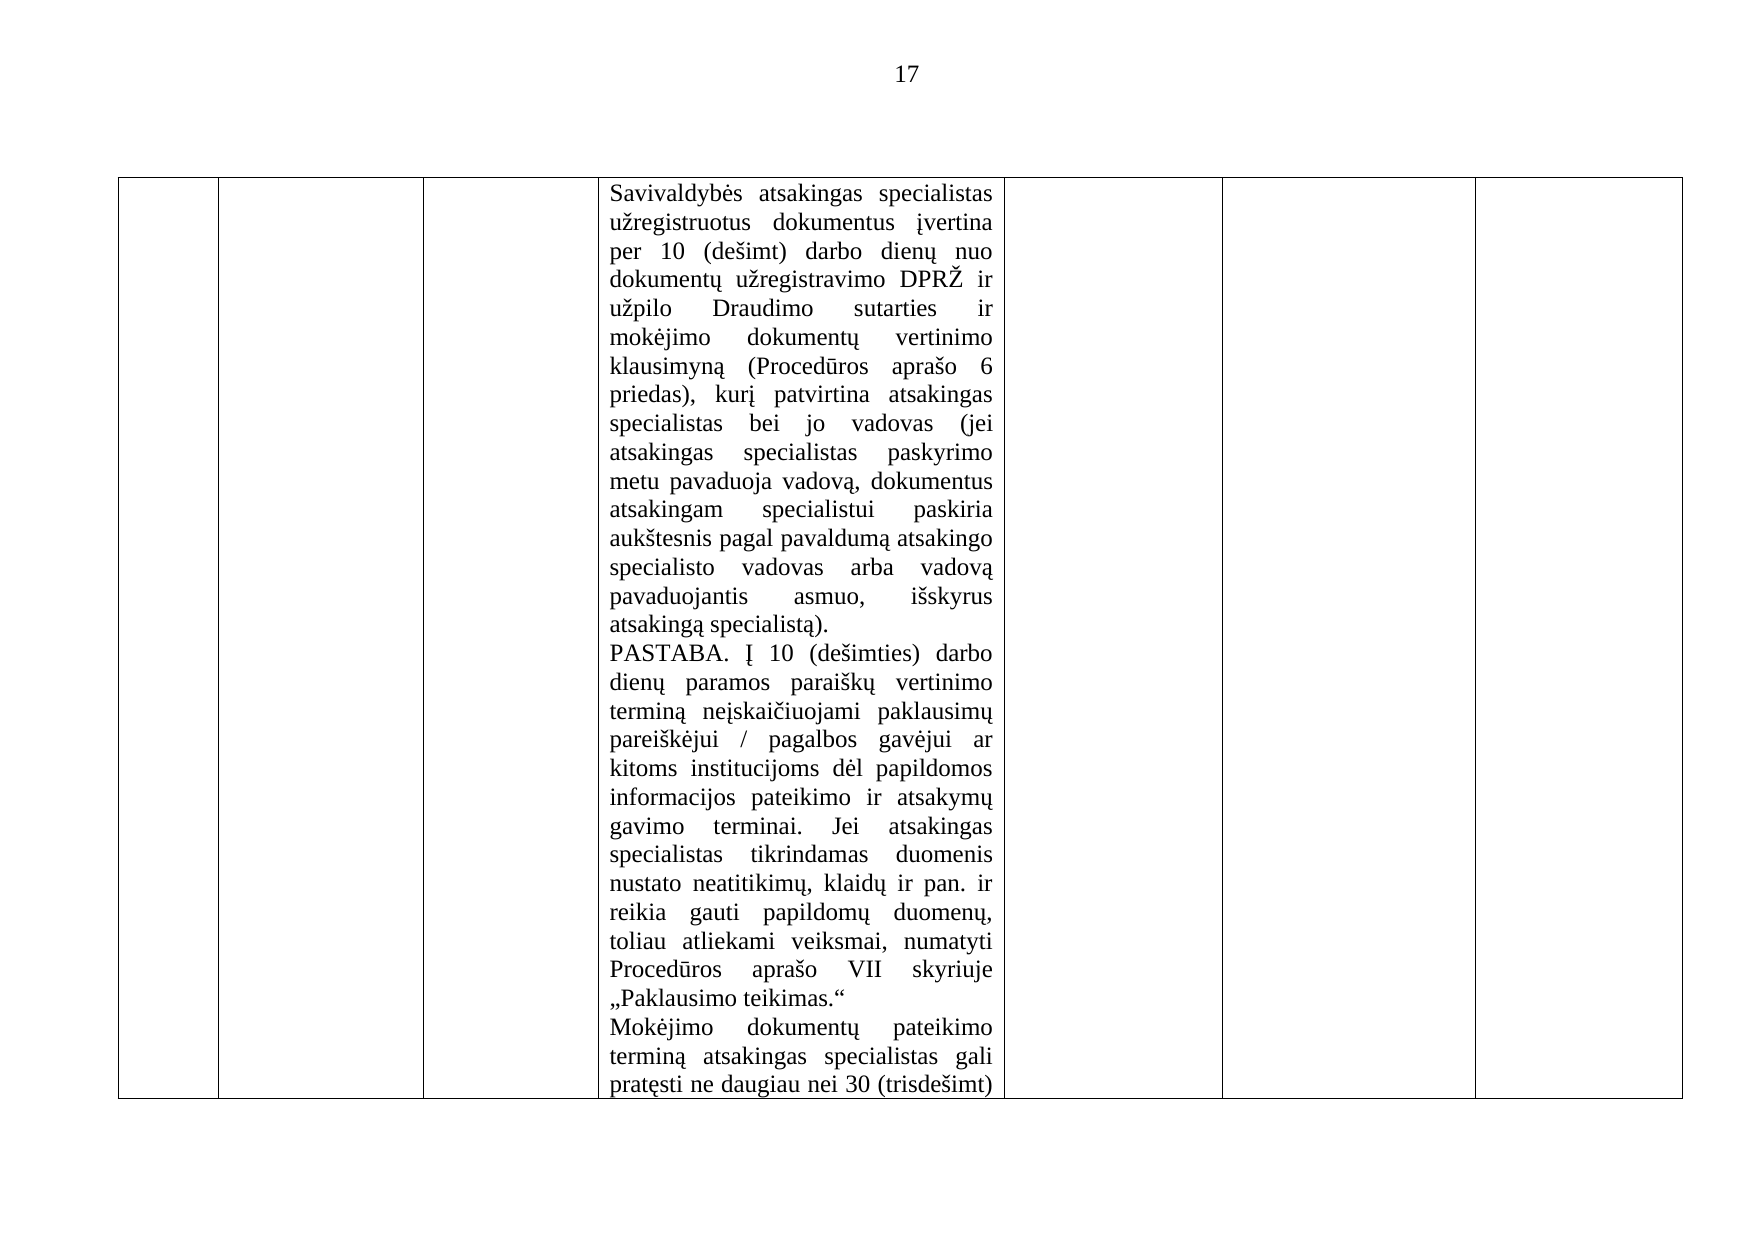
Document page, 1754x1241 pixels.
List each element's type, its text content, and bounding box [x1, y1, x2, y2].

table_cell [424, 178, 598, 1098]
table_cell [1005, 178, 1222, 1098]
table_cell Savivaldybės atsakingas specialistas užregistruotus dokumentus įvertina per 10 (dešimt) darbo dienų nuo dokumentų užregistravimo DPRŽ ir užpilo Draudimo sutarties ir mokėjimo dokumentų vertinimo klausimyną (Procedūros aprašo 6 priedas), kurį patvirtina atsakingas specialistas bei jo vadovas (jei atsakingas specialistas paskyrimo metu pavaduoja vadovą, dokumentus atsakingam specialistui paskiria aukštesnis pagal pavaldumą atsakingo specialisto vadovas arba vadovą pavaduojantis asmuo, išskyrus atsakingą specialistą). PASTABA. Į 10 (dešimties) darbo dienų paramos paraiškų vertinimo terminą neįskaičiuojami paklausimų pareiškėjui / pagalbos gavėjui ar kitoms institucijoms dėl papildomos informacijos pateikimo ir atsakymų gavimo terminai. Jei atsakingas specialistas tikrindamas duomenis nustato neatitikimų, klaidų ir pan. ir reikia gauti papildomų duomenų, toliau atliekami veiksmai, numatyti Procedūros aprašo VII skyriuje „Paklausimo teikimas.“ Mokėjimo dokumentų pateikimo terminą atsakingas specialistas gali pratęsti ne daugiau nei 30 (trisdešimt) [599, 178, 1004, 1098]
table_cell [119, 178, 218, 1098]
table_cell [219, 178, 423, 1098]
table_cell [1223, 178, 1475, 1098]
table_cell [1476, 178, 1682, 1098]
